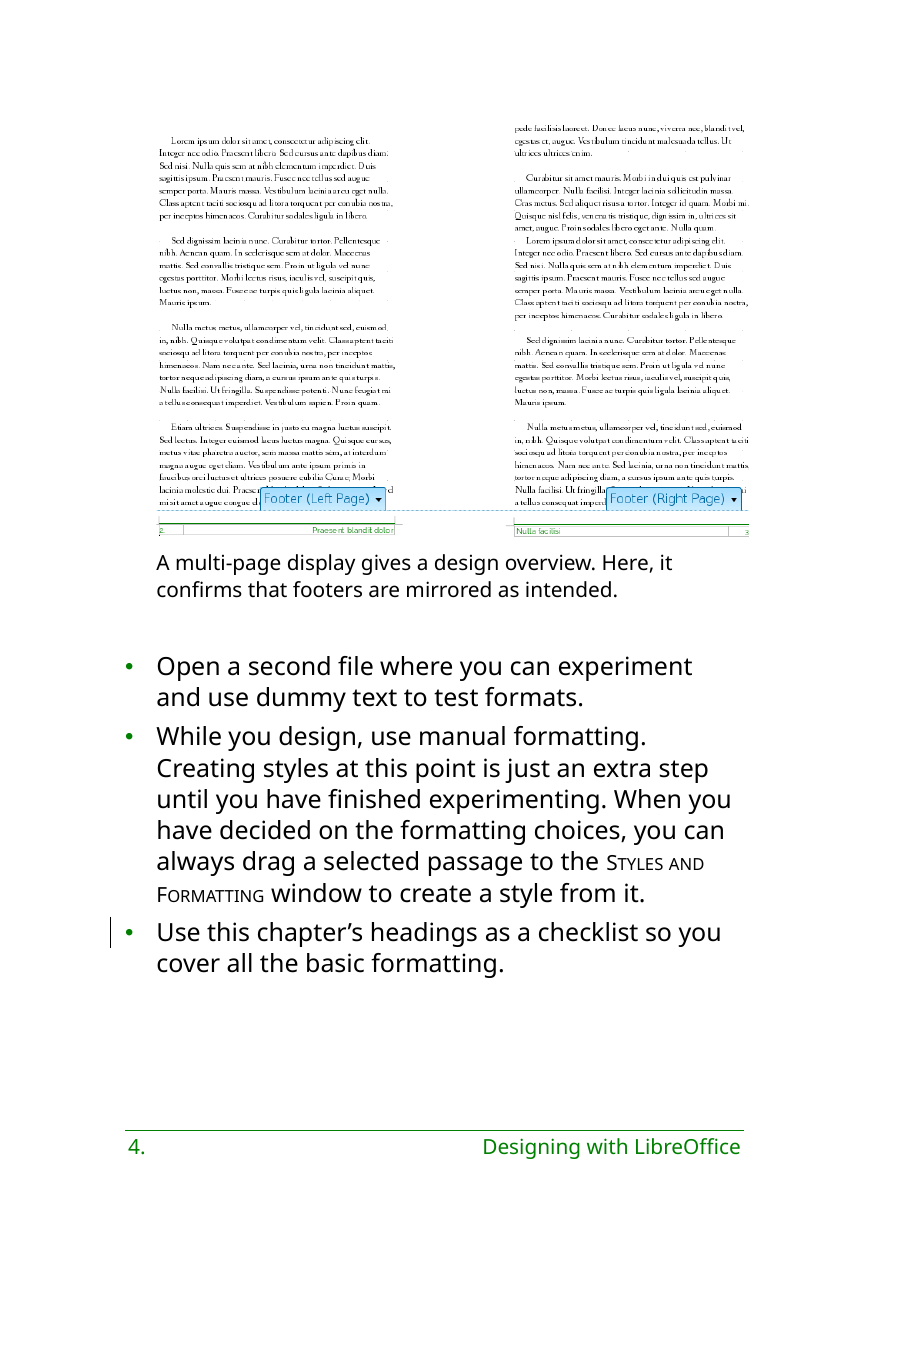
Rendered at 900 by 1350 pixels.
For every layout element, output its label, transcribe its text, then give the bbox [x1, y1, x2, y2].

picture [156, 125, 749, 539]
list While you design, use manual formatting. Creating styles at this point is just an extra step until you have finished experimenting. When you have decided on the formatting choices, you can always drag a selected passage to the Styles and Formatting window to create a style from it. [125, 721, 744, 908]
list Use this chapter’s headings as a checklist so you cover all the basic formatting. [125, 917, 744, 979]
table_cell A multi-page display gives a design overview. Here, it confirms that footers are mirrored as intended. [156, 541, 744, 603]
list Open a second file where you can experiment and use dummy text to test formats. [125, 650, 744, 712]
